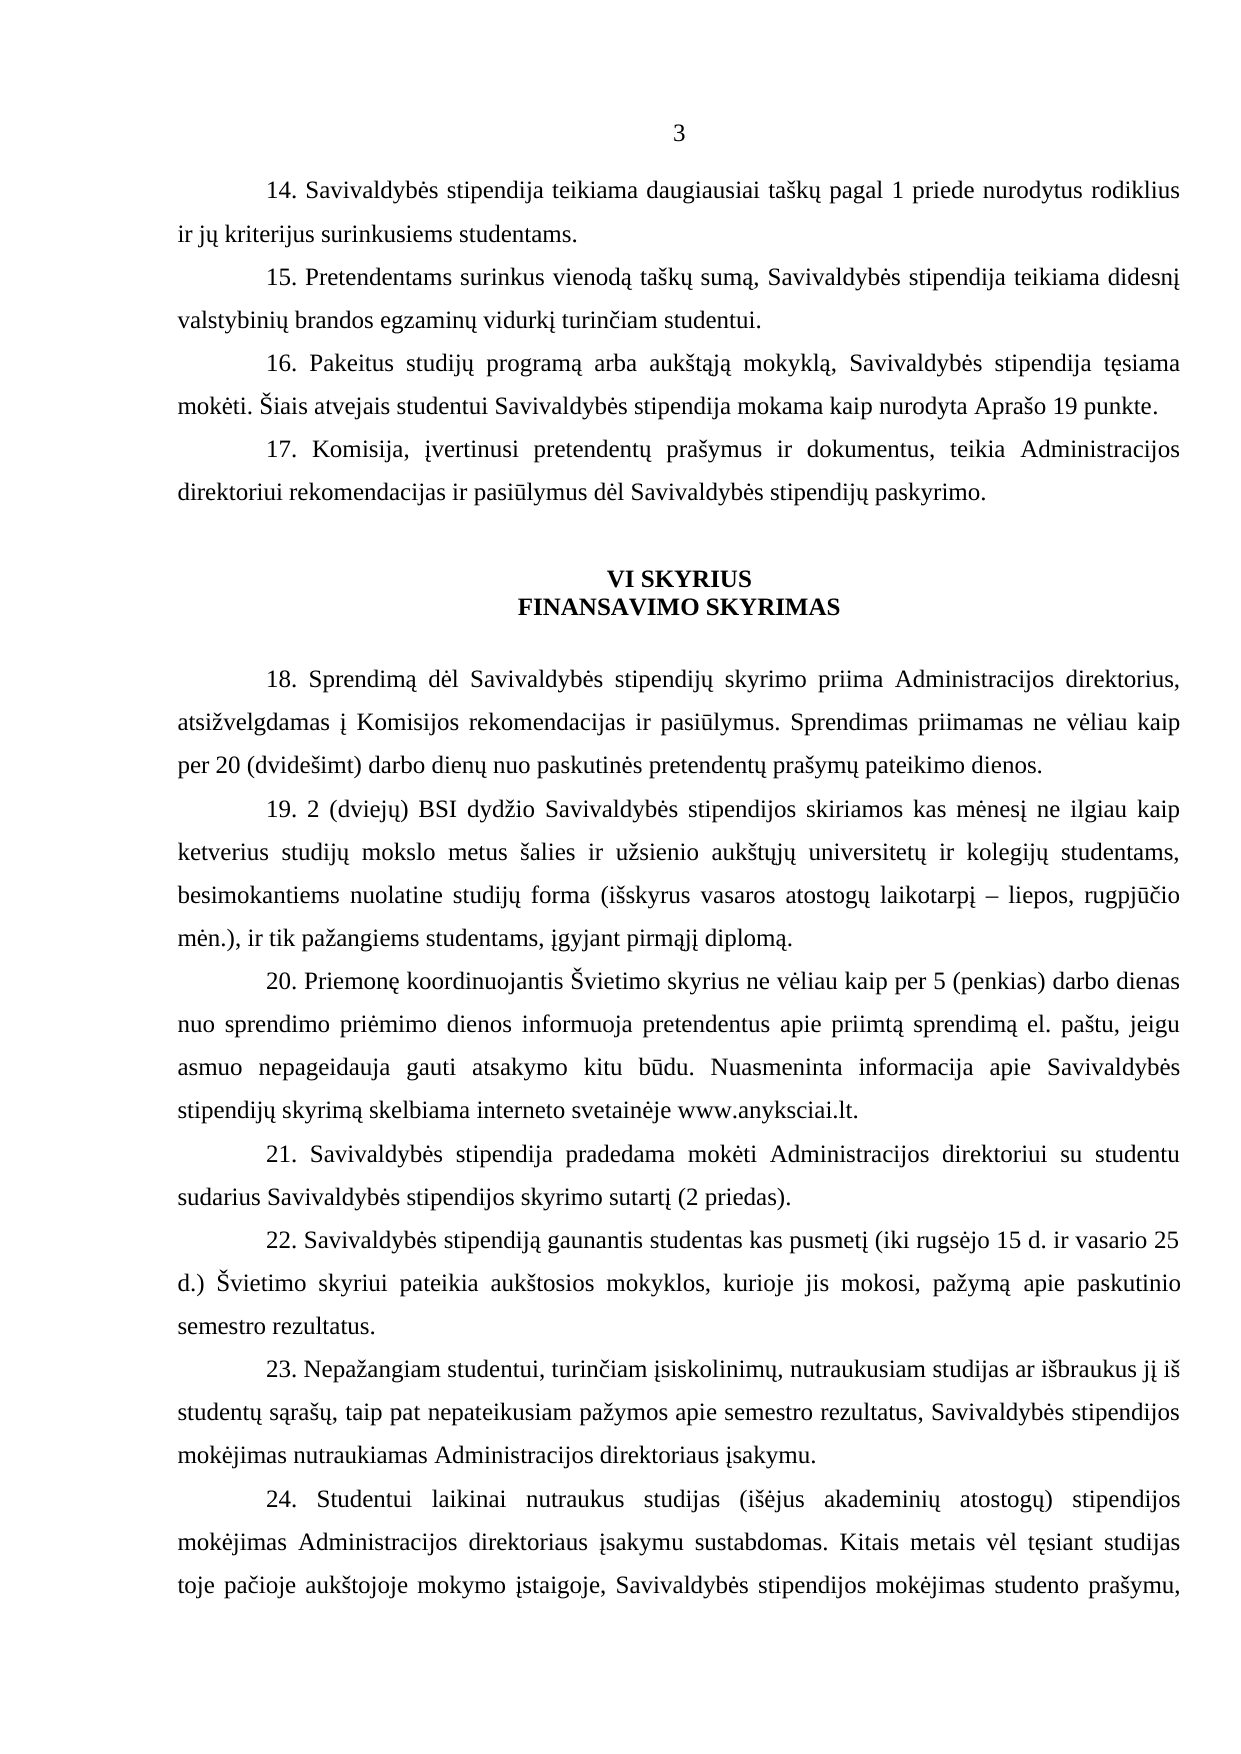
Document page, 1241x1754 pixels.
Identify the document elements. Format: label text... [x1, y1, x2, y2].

text VI SKYRIUS [177, 564, 1181, 592]
text 24. Studentui laikinai nutraukus studijas (išėjus akademinių atostogų) stipendijos mokėjimas Administracijos direktoriaus įsakymu sustabdomas. Kitais metais vėl tęsiant studijas toje pačioje aukštojoje mokymo įstaigoje, Savivaldybės stipendijos mokėjimas studento prašymu, [177, 1484, 1181, 1599]
text 16. Pakeitus studijų programą arba aukštąją mokyklą, Savivaldybės stipendija tęsiama mokėti. Šiais atvejais studentui Savivaldybės stipendija mokama kaip nurodyta Aprašo 19 punkte. [177, 348, 1181, 420]
text 21. Savivaldybės stipendija pradedama mokėti Administracijos direktoriui su studentu sudarius Savivaldybės stipendijos skyrimo sutartį (2 priedas). [177, 1139, 1181, 1211]
text 22. Savivaldybės stipendiją gaunantis studentas kas pusmetį (iki rugsėjo 15 d. ir vasario 25 d.) Švietimo skyriui pateikia aukštosios mokyklos, kurioje jis mokosi, pažymą apie paskutinio semestro rezultatus. [177, 1225, 1181, 1340]
text 20. Priemonę koordinuojantis Švietimo skyrius ne vėliau kaip per 5 (penkias) darbo dienas nuo sprendimo priėmimo dienos informuoja pretendentus apie priimtą sprendimą el. paštu, jeigu asmuo nepageidauja gauti atsakymo kitu būdu. Nuasmeninta informacija apie Savivaldybės stipendijų skyrimą skelbiama interneto svetainėje www.anyksciai.lt. [177, 966, 1181, 1124]
text 17. Komisija, įvertinusi pretendentų prašymus ir dokumentus, teikia Administracijos direktoriui rekomendacijas ir pasiūlymus dėl Savivaldybės stipendijų paskyrimo. [177, 434, 1181, 506]
text 14. Savivaldybės stipendija teikiama daugiausiai taškų pagal 1 priede nurodytus rodiklius ir jų kriterijus surinkusiems studentams. [177, 176, 1181, 247]
text 19. 2 (dviejų) BSI dydžio Savivaldybės stipendijos skiriamos kas mėnesį ne ilgiau kaip ketverius studijų mokslo metus šalies ir užsienio aukštųjų universitetų ir kolegijų studentams, besimokantiems nuolatine studijų forma (išskyrus vasaros atostogų laikotarpį – liepos, rugpjūčio mėn.), ir tik pažangiems studentams, įgyjant pirmąjį diplomą. [177, 794, 1181, 952]
text FINANSAVIMO SKYRIMAS [177, 592, 1181, 621]
text 23. Nepažangiam studentui, turinčiam įsiskolinimų, nutraukusiam studijas ar išbraukus jį iš studentų sąrašų, taip pat nepateikusiam pažymos apie semestro rezultatus, Savivaldybės stipendijos mokėjimas nutraukiamas Administracijos direktoriaus įsakymu. [177, 1354, 1181, 1469]
text 18. Sprendimą dėl Savivaldybės stipendijų skyrimo priima Administracijos direktorius, atsižvelgdamas į Komisijos rekomendacijas ir pasiūlymus. Sprendimas priimamas ne vėliau kaip per 20 (dvidešimt) darbo dienų nuo paskutinės pretendentų prašymų pateikimo dienos. [177, 664, 1181, 779]
text 15. Pretendentams surinkus vienodą taškų sumą, Savivaldybės stipendija teikiama didesnį valstybinių brandos egzaminų vidurkį turinčiam studentui. [177, 262, 1181, 334]
